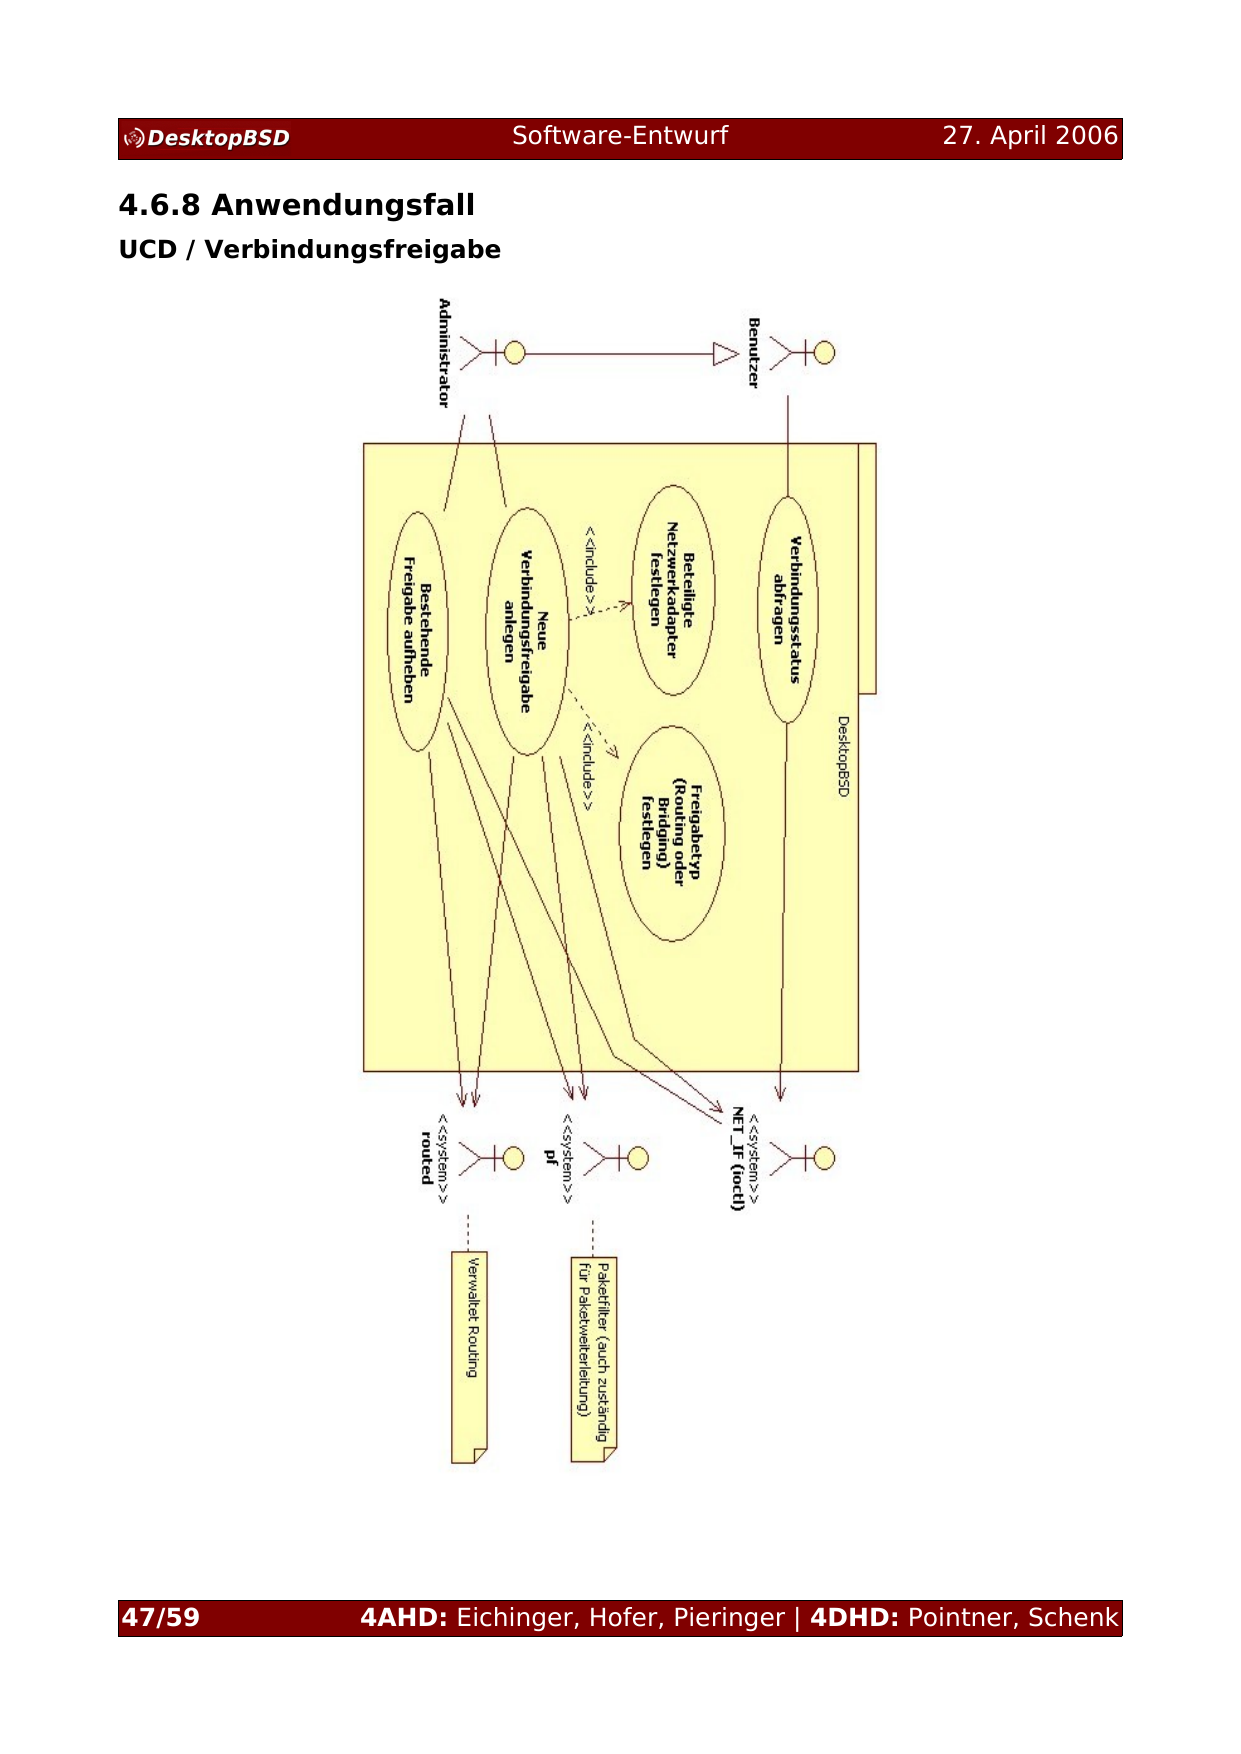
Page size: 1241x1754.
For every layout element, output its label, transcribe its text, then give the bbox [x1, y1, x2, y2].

picture [121, 121, 292, 156]
picture [338, 264, 902, 1492]
text UCD / Verbindungsfreigabe [118, 235, 1122, 264]
subtitle 4.6.8 Anwendungsfall [118, 188, 1122, 223]
